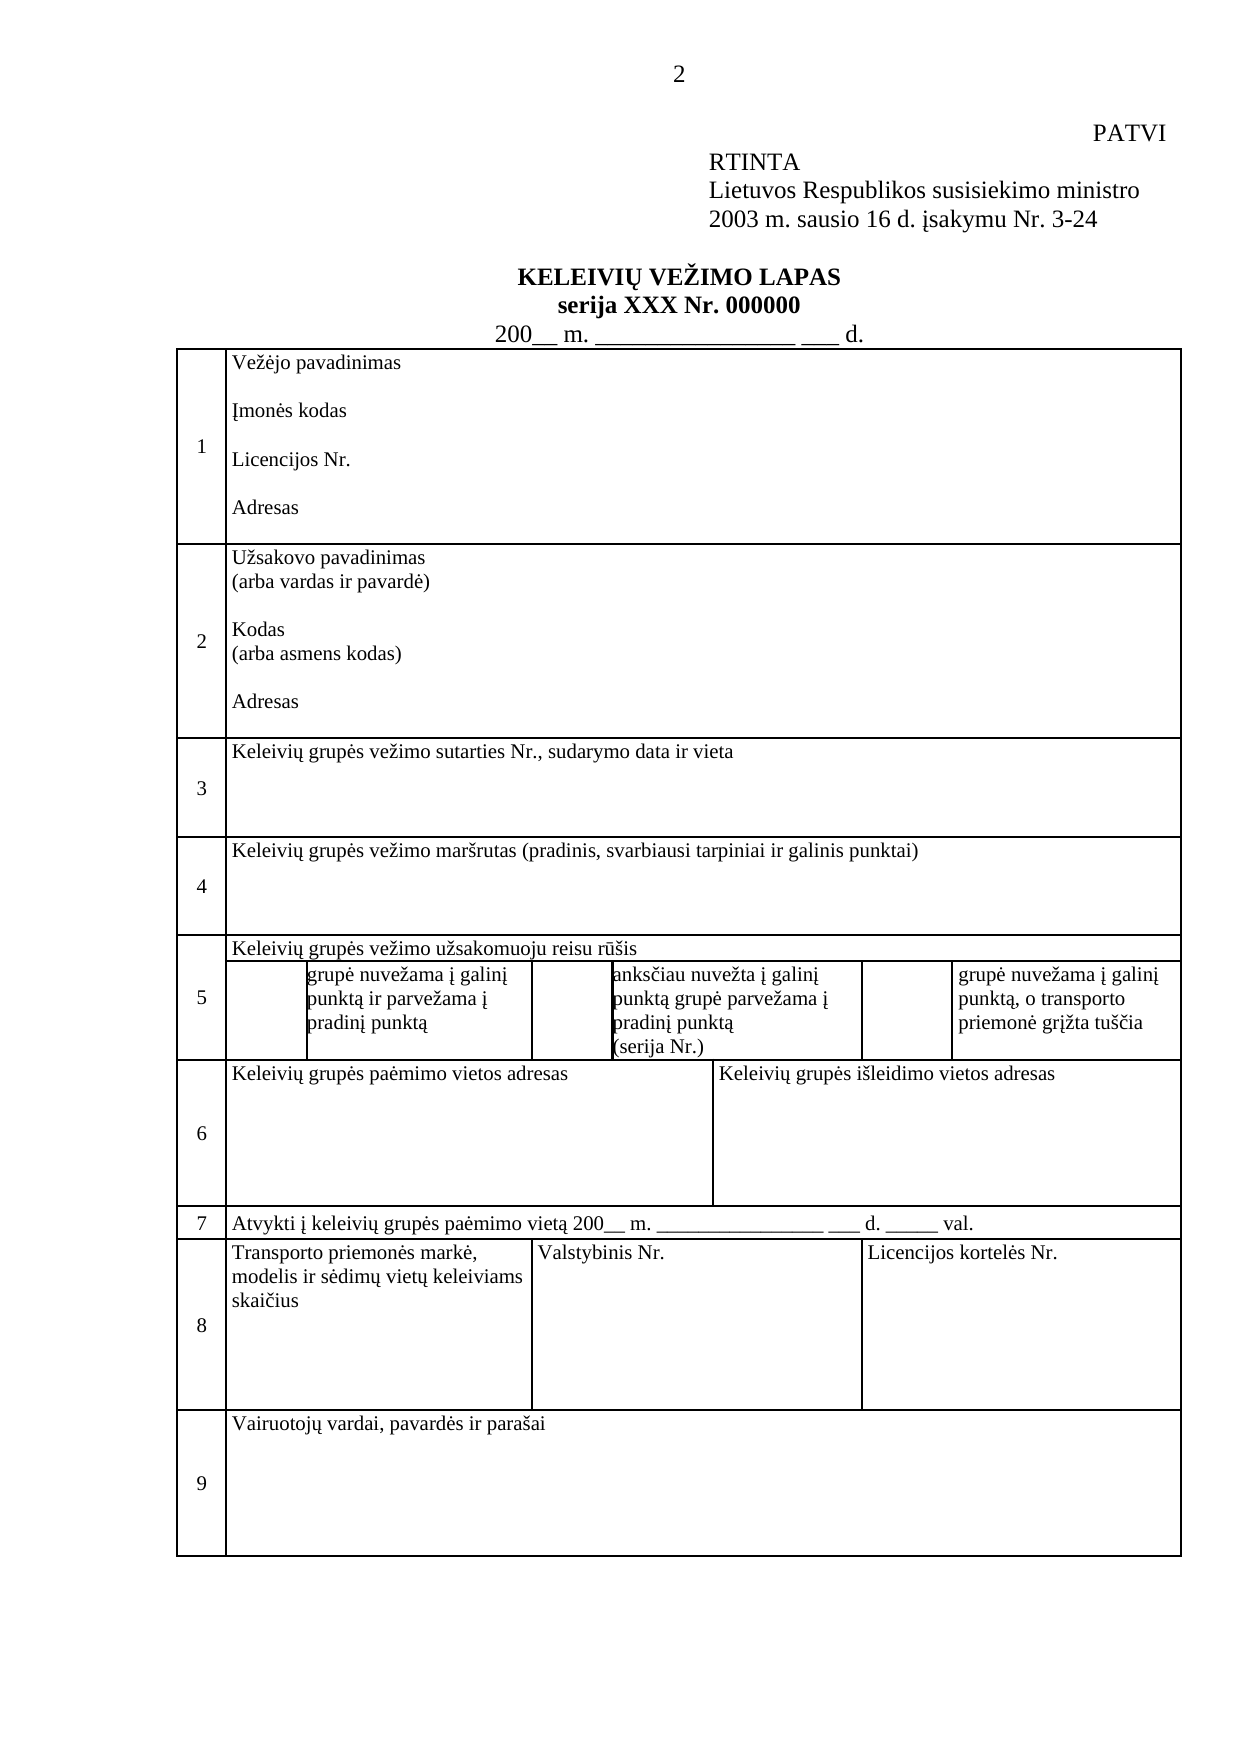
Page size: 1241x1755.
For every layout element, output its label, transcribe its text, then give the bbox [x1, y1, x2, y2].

text 2003 m. sausio 16 d. įsakymu Nr. 3-24 [177, 204, 1181, 233]
table_cell Valstybinis Nr. [533, 1240, 861, 1409]
table_cell Keleivių grupės vežimo maršrutas (pradinis, svarbiausi tarpiniai ir galinis punktai) [227, 838, 1180, 934]
table_cell [863, 962, 951, 1058]
table_header 1 [178, 350, 225, 543]
text PATVIRTINTA [709, 118, 1181, 176]
table_cell Užsakovo pavadinimas (arba vardas ir pavardė) Kodas (arba asmens kodas) Adresas [227, 545, 1180, 737]
table_cell Atvykti į keleivių grupės paėmimo vietą 200__ m. ________________ ___ d. _____ val. [227, 1207, 1180, 1238]
table_cell Keleivių grupės vežimo sutarties Nr., sudarymo data ir vieta [227, 739, 1180, 836]
table_header Vežėjo pavadinimas Įmonės kodas Licencijos Nr. Adresas [227, 350, 1180, 543]
table_cell 3 [178, 739, 225, 836]
text 200__ m. ________________ ___ d. [177, 319, 1181, 348]
table_cell Transporto priemonės markė, modelis ir sėdimų vietų keleiviams skaičius [227, 1240, 531, 1409]
table_cell 4 [178, 838, 225, 934]
table_cell Vairuotojų vardai, pavardės ir parašai [227, 1411, 1180, 1555]
table_cell 6 [178, 1061, 225, 1205]
table_cell anksčiau nuvežta į galinį punktą grupė parvežama į pradinį punktą (serija Nr.) [614, 962, 861, 1058]
table_cell Licencijos kortelės Nr. [863, 1240, 1180, 1409]
table_cell 2 [178, 545, 225, 737]
table_cell [533, 962, 611, 1058]
text Lietuvos Respublikos susisiekimo ministro [177, 176, 1181, 204]
table_cell Keleivių grupės vežimo užsakomuoju reisu rūšis [227, 936, 1180, 960]
table_cell 7 [178, 1207, 225, 1238]
text serija XXX Nr. 000000 [177, 291, 1181, 319]
text KELEIVIŲ VEŽIMO LAPAS [177, 262, 1181, 291]
table_cell 5 [178, 936, 225, 1058]
table_cell grupė nuvežama į galinį punktą, o transporto priemonė grįžta tuščia [953, 962, 1180, 1058]
table_cell grupė nuvežama į galinį punktą ir parvežama į pradinį punktą [308, 962, 531, 1058]
table_cell [227, 962, 306, 1058]
table_cell Keleivių grupės išleidimo vietos adresas [714, 1061, 1180, 1205]
table_cell Keleivių grupės paėmimo vietos adresas [227, 1061, 712, 1205]
table_cell 8 [178, 1240, 225, 1409]
table_cell 9 [178, 1411, 225, 1555]
